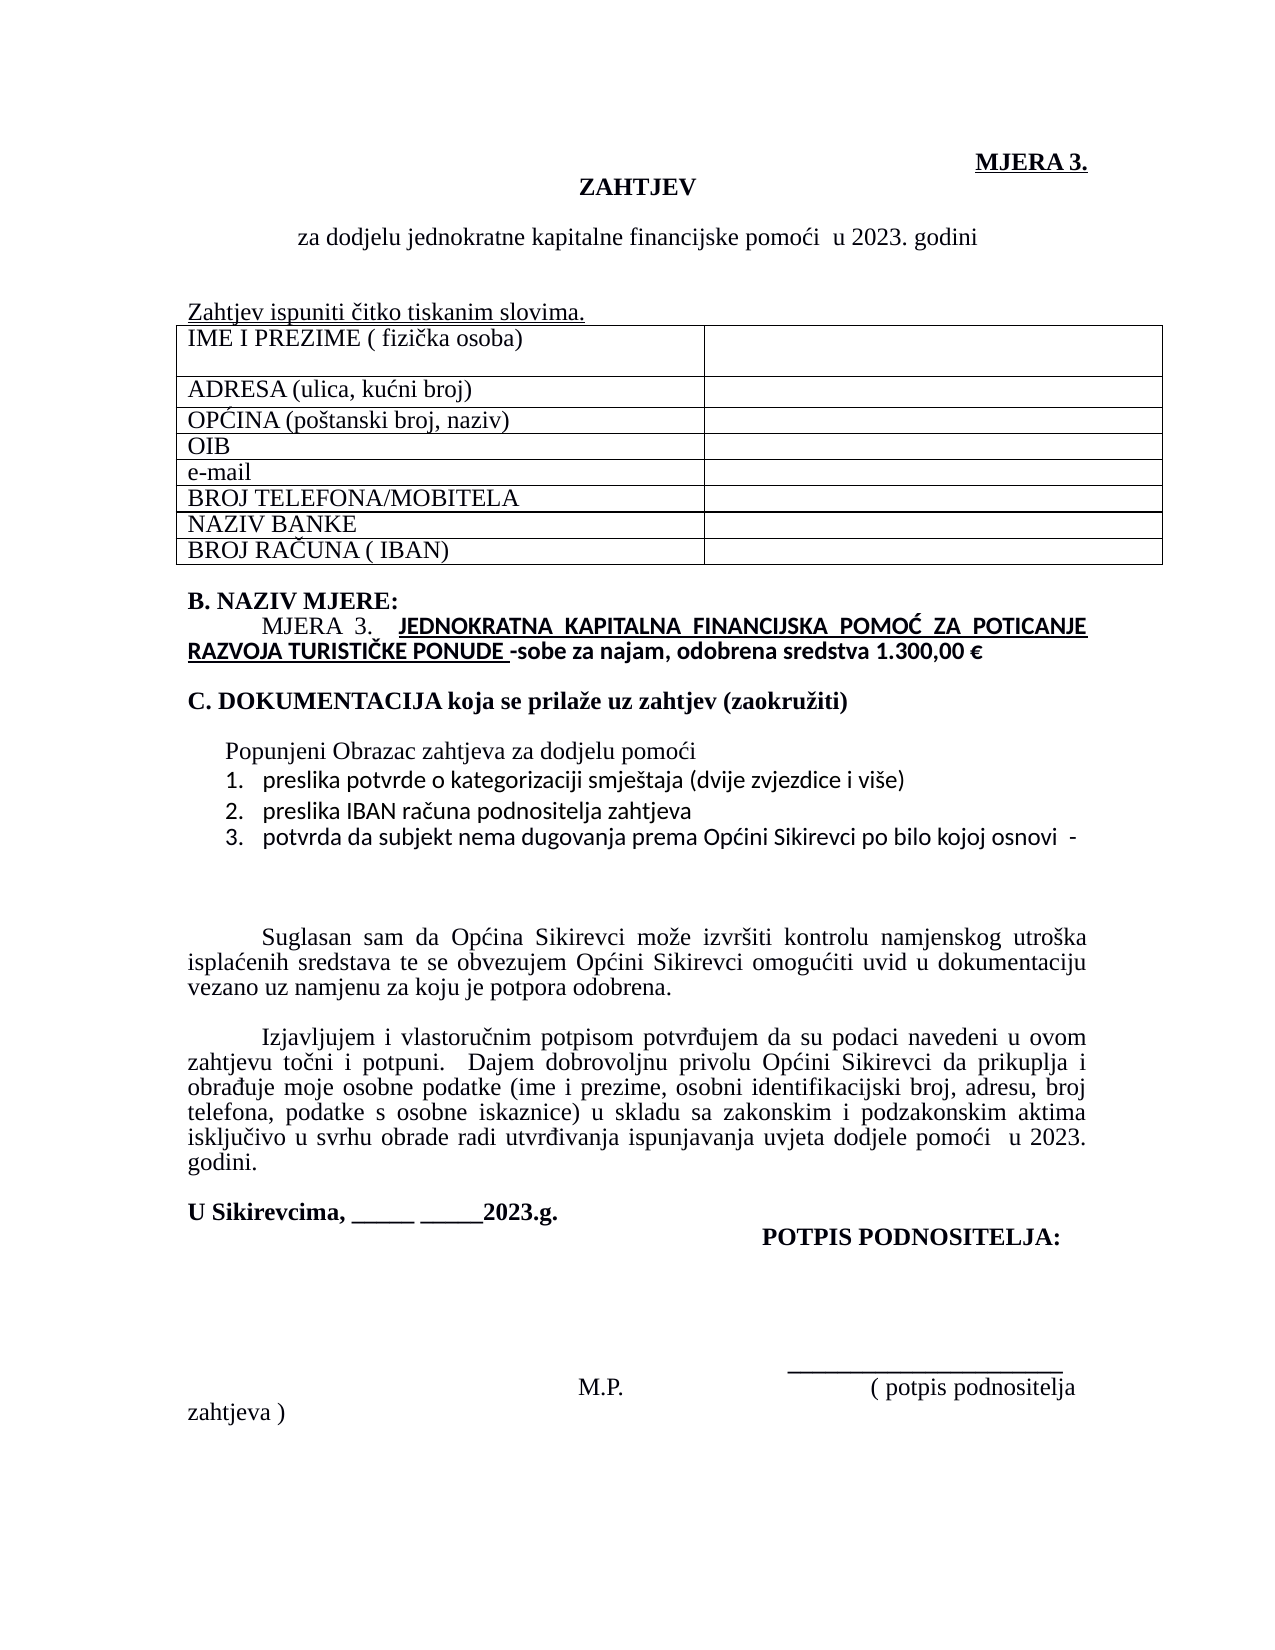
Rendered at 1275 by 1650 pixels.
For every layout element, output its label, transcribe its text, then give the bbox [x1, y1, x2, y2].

text B. NAZIV MJERE: [187, 589, 1087, 614]
text Popunjeni Obrazac zahtjeva za dodjelu pomoći [225, 739, 1087, 764]
table_cell [705, 486, 1162, 511]
list preslika IBAN računa podnositelja zahtjeva [225, 795, 1087, 826]
text Zahtjev ispuniti čitko tiskanim slovima. [187, 300, 1087, 325]
table_cell [705, 408, 1162, 433]
table_cell e-mail [177, 460, 704, 485]
table_cell [705, 377, 1162, 407]
table_cell BROJ TELEFONA/MOBITELA [177, 486, 704, 511]
text Suglasan sam da Općina Sikirevci može izvršiti kontrolu namjenskog utroška isplaćenih sredstava te se obvezujem Općini Sikirevci omogućiti uvid u dokumentaciju vezano uz namjenu za koju je potpora odobrena. [187, 926, 1087, 1001]
table_cell NAZIV BANKE [177, 513, 704, 537]
table_cell [705, 434, 1162, 459]
table_cell [705, 513, 1162, 537]
list potvrda da subjekt nema dugovanja prema Općini Sikirevci po bilo kojoj osnovi - [225, 826, 1087, 851]
table_cell OPĆINA (poštanski broj, naziv) [177, 408, 704, 433]
text za dodjelu jednokratne kapitalne financijske pomoći u 2023. godini [187, 225, 1087, 250]
table_cell ADRESA (ulica, kućni broj) [177, 377, 704, 407]
text M.P. ( potpis podnositelja zahtjeva ) [187, 1376, 1087, 1426]
table_header IME I PREZIME ( fizička osoba) [177, 326, 704, 376]
table_cell [705, 539, 1162, 563]
text ZAHTJEV [187, 175, 1087, 200]
table_cell OIB [177, 434, 704, 459]
text POTPIS PODNOSITELJA: [187, 1226, 1087, 1251]
list preslika potvrde o kategorizaciji smještaja (dvije zvjezdice i više) [225, 764, 1087, 795]
text ______________________ [187, 1351, 1087, 1376]
text MJERA 3. JEDNOKRATNA KAPITALNA FINANCIJSKA POMOĆ ZA POTICANJE RAZVOJA TURISTIČKE PONUDE -sobe za najam, odobrena sredstva 1.300,00 € [187, 614, 1087, 664]
text Izjavljujem i vlastoručnim potpisom potvrđujem da su podaci navedeni u ovom zahtjevu točni i potpuni. Dajem dobrovoljnu privolu Općini Sikirevci da prikuplja i obrađuje moje osobne podatke (ime i prezime, osobni identifikacijski broj, adresu, broj telefona, podatke s osobne iskaznice) u skladu sa zakonskim i podzakonskim aktima isključivo u svrhu obrade radi utvrđivanja ispunjavanja uvjeta dodjele pomoći u 2023. godini. [187, 1026, 1087, 1176]
table_header [705, 326, 1162, 376]
text MJERA 3. [187, 150, 1087, 175]
text U Sikirevcima, _____ _____2023.g. [187, 1201, 1087, 1226]
text C. DOKUMENTACIJA koja se prilaže uz zahtjev (zaokružiti) [187, 689, 1087, 714]
table_cell [705, 460, 1162, 485]
table_cell BROJ RAČUNA ( IBAN) [177, 539, 704, 563]
